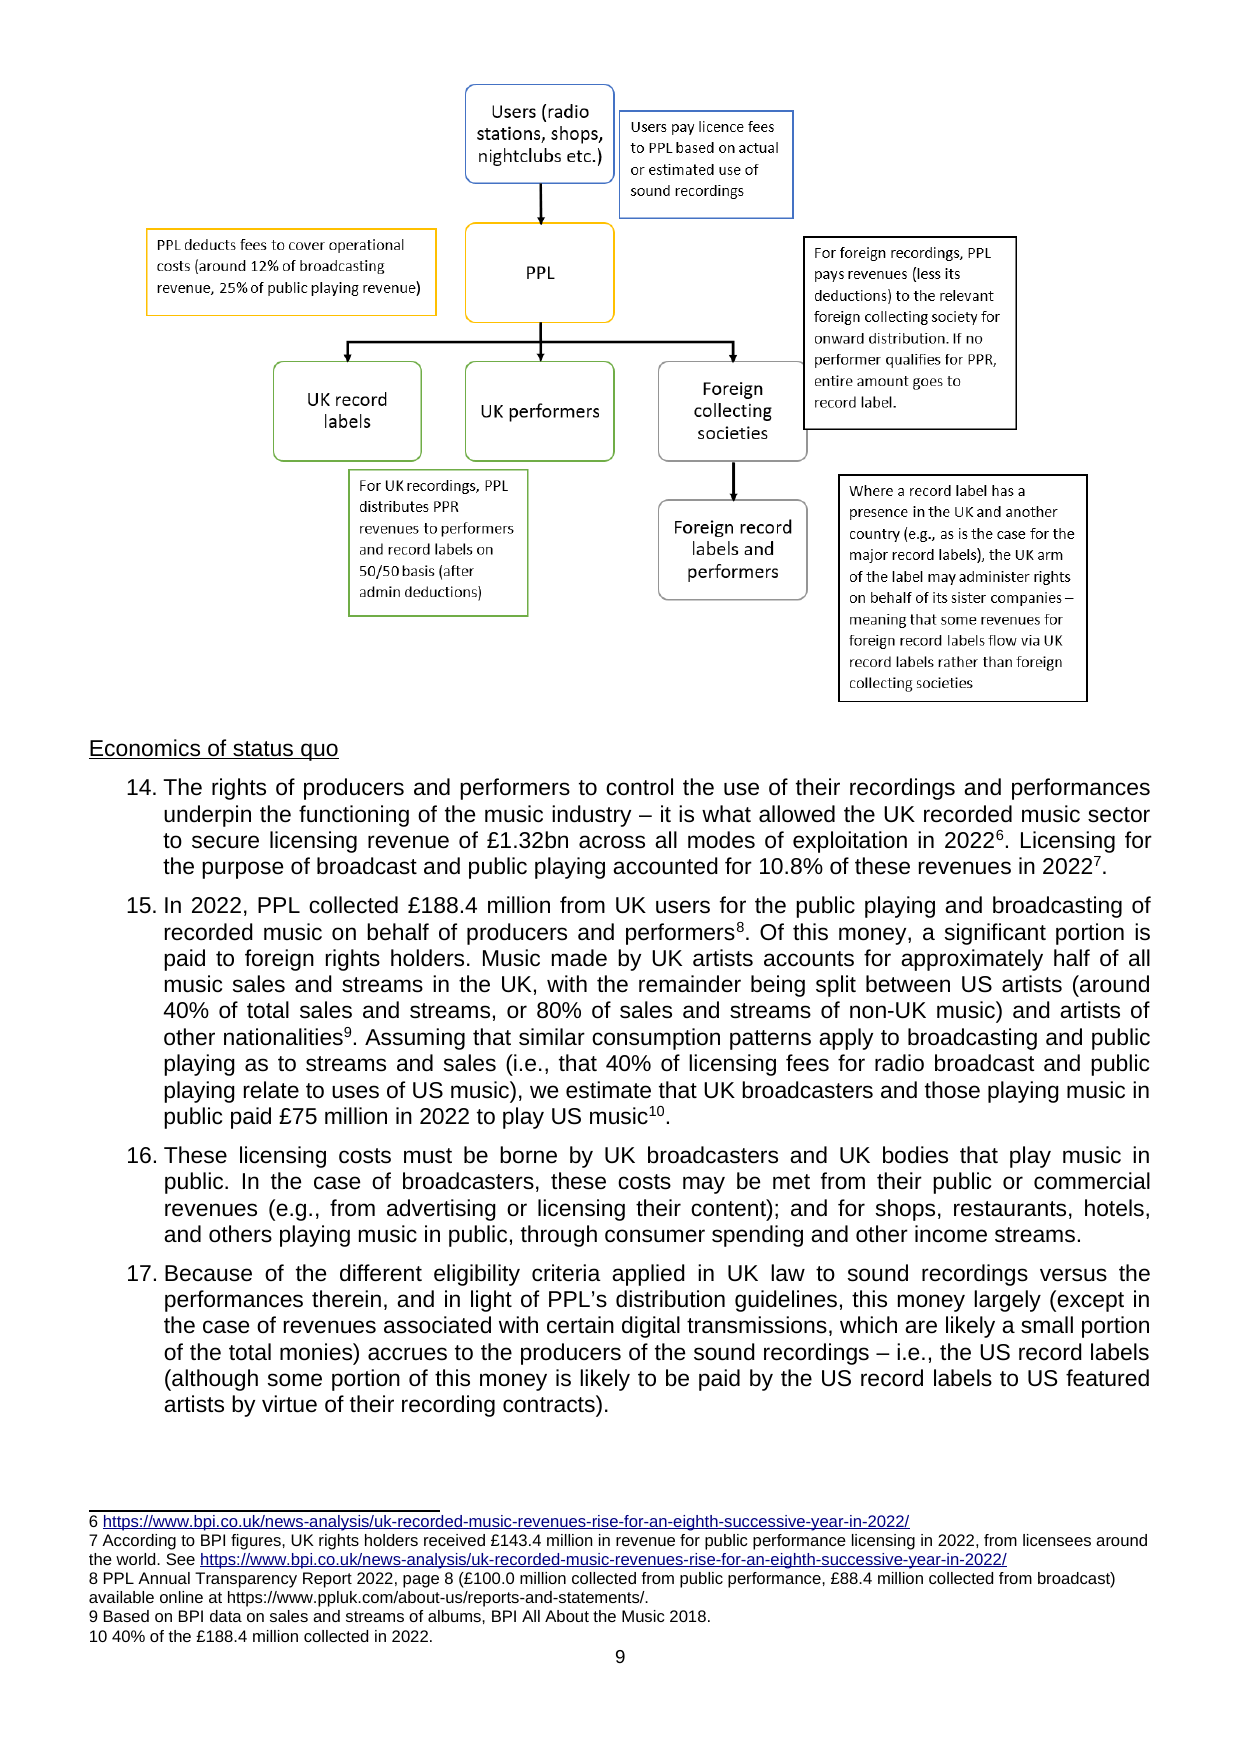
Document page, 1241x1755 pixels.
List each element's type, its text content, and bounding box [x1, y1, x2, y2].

text Economics of status quo [89, 735, 1152, 762]
list The rights of producers and performers to control the use of their recordings and performances underpin the functioning of the music industry – it is what allowed the UK recorded music sector to secure licensing revenue of £1.32bn across all modes of exploitation in 2022. Licensing for the purpose of broadcast and public playing accounted for 10.8% of these revenues in 2022. [126, 774, 1152, 879]
list In 2022, PPL collected £188.4 million from UK users for the public playing and broadcasting of recorded music on behalf of producers and performers. Of this money, a significant portion is paid to foreign rights holders. Music made by UK artists accounts for approximately half of all music sales and streams in the UK, with the remainder being split between US artists (around 40% of total sales and streams, or 80% of sales and streams of non-UK music) and artists of other nationalities. Assuming that similar consumption patterns apply to broadcasting and public playing as to streams and sales (i.e., that 40% of licensing fees for radio broadcast and public playing relate to uses of US music), we estimate that UK broadcasters and those playing music in public paid £75 million in 2022 to play US music. [126, 892, 1152, 1129]
list https://www.bpi.co.uk/news-analysis/uk-recorded-music-revenues-rise-for-an-eighth-successive-year-in-2022/ [89, 1511, 1152, 1531]
list 40% of the £188.4 million collected in 2022. [89, 1626, 1152, 1646]
list Based on BPI data on sales and streams of albums, BPI All About the Music 2018. [89, 1607, 1152, 1626]
list Because of the different eligibility criteria applied in UK law to sound recordings versus the performances therein, and in light of PPL’s distribution guidelines, this money largely (except in the case of revenues associated with certain digital transmissions, which are likely a small portion of the total monies) accrues to the producers of the sound recordings – i.e., the US record labels (although some portion of this money is likely to be paid by the US record labels to US featured artists by virtue of their recording contracts). [126, 1260, 1152, 1418]
list PPL Annual Transparency Report 2022, page 8 (£100.0 million collected from public performance, £88.4 million collected from broadcast) available online at https://www.ppluk.com/about-us/reports-and-statements/. [89, 1569, 1152, 1607]
list These licensing costs must be borne by UK broadcasters and UK bodies that play music in public. In the case of broadcasters, these costs may be met from their public or commercial revenues (e.g., from advertising or licensing their content); and for shops, restaurants, hotels, and others playing music in public, through consumer spending and other income streams. [126, 1142, 1152, 1247]
list According to BPI figures, UK rights holders received £143.4 million in revenue for public performance licensing in 2022, from licensees around the world. See https://www.bpi.co.uk/news-analysis/uk-recorded-music-revenues-rise-for-an-eighth-successive-year-in-2022/ [89, 1531, 1152, 1569]
